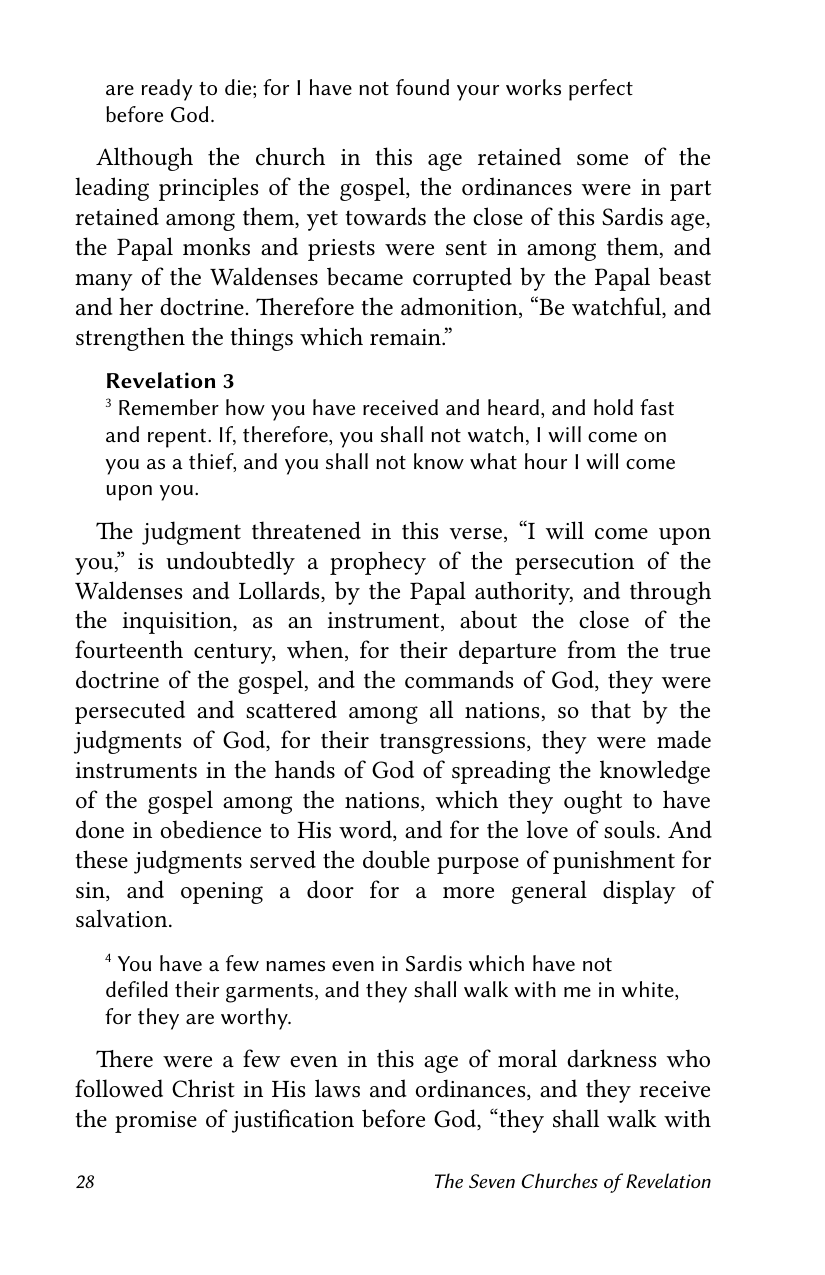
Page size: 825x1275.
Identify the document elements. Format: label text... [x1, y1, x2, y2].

text Although the church in this age retained some of the leading principles of the gospel, the ordinances were in part retained among them, yet towards the close of this Sardis age, the Papal monks and priests were sent in among them, and many of the Waldenses became corrupted by the Papal beast and her doctrine. Therefore the admonition, “Be watchful, and strengthen the things which remain.” [75, 143, 712, 351]
text The judgment threatened in this verse, “I will come upon you,” is undoubtedly a prophecy of the persecution of the Waldenses and Lollards, by the Papal authority, and through the inquisition, as an instrument, about the close of the fourteenth century, when, for their departure from the true doctrine of the gospel, and the commands of God, they were persecuted and scattered among all nations, so that by the judgments of God, for their transgressions, they were made instruments in the hands of God of spreading the knowledge of the gospel among the nations, which they ought to have done in obedience to His word, and for the love of souls. And these judgments served the double purpose of punishment for sin, and opening a door for a more general display of salvation. [75, 517, 712, 934]
text 3 Remember how you have received and heard, and hold fast and repent. If, therefore, you shall not watch, I will come on you as a thief, and you shall not know what hour I will come upon you. [105, 395, 682, 501]
text are ready to die; for I have not found your works perfect before God. [105, 75, 682, 128]
text 4 You have a few names even in Sardis which have not defiled their garments, and they shall walk with me in white, for they are worthy. [105, 950, 682, 1030]
text Revelation 3 [105, 368, 712, 394]
text There were a few even in this age of moral darkness who followed Christ in His laws and ordinances, and they receive the promise of justification before God, “they shall walk with [75, 1045, 712, 1134]
